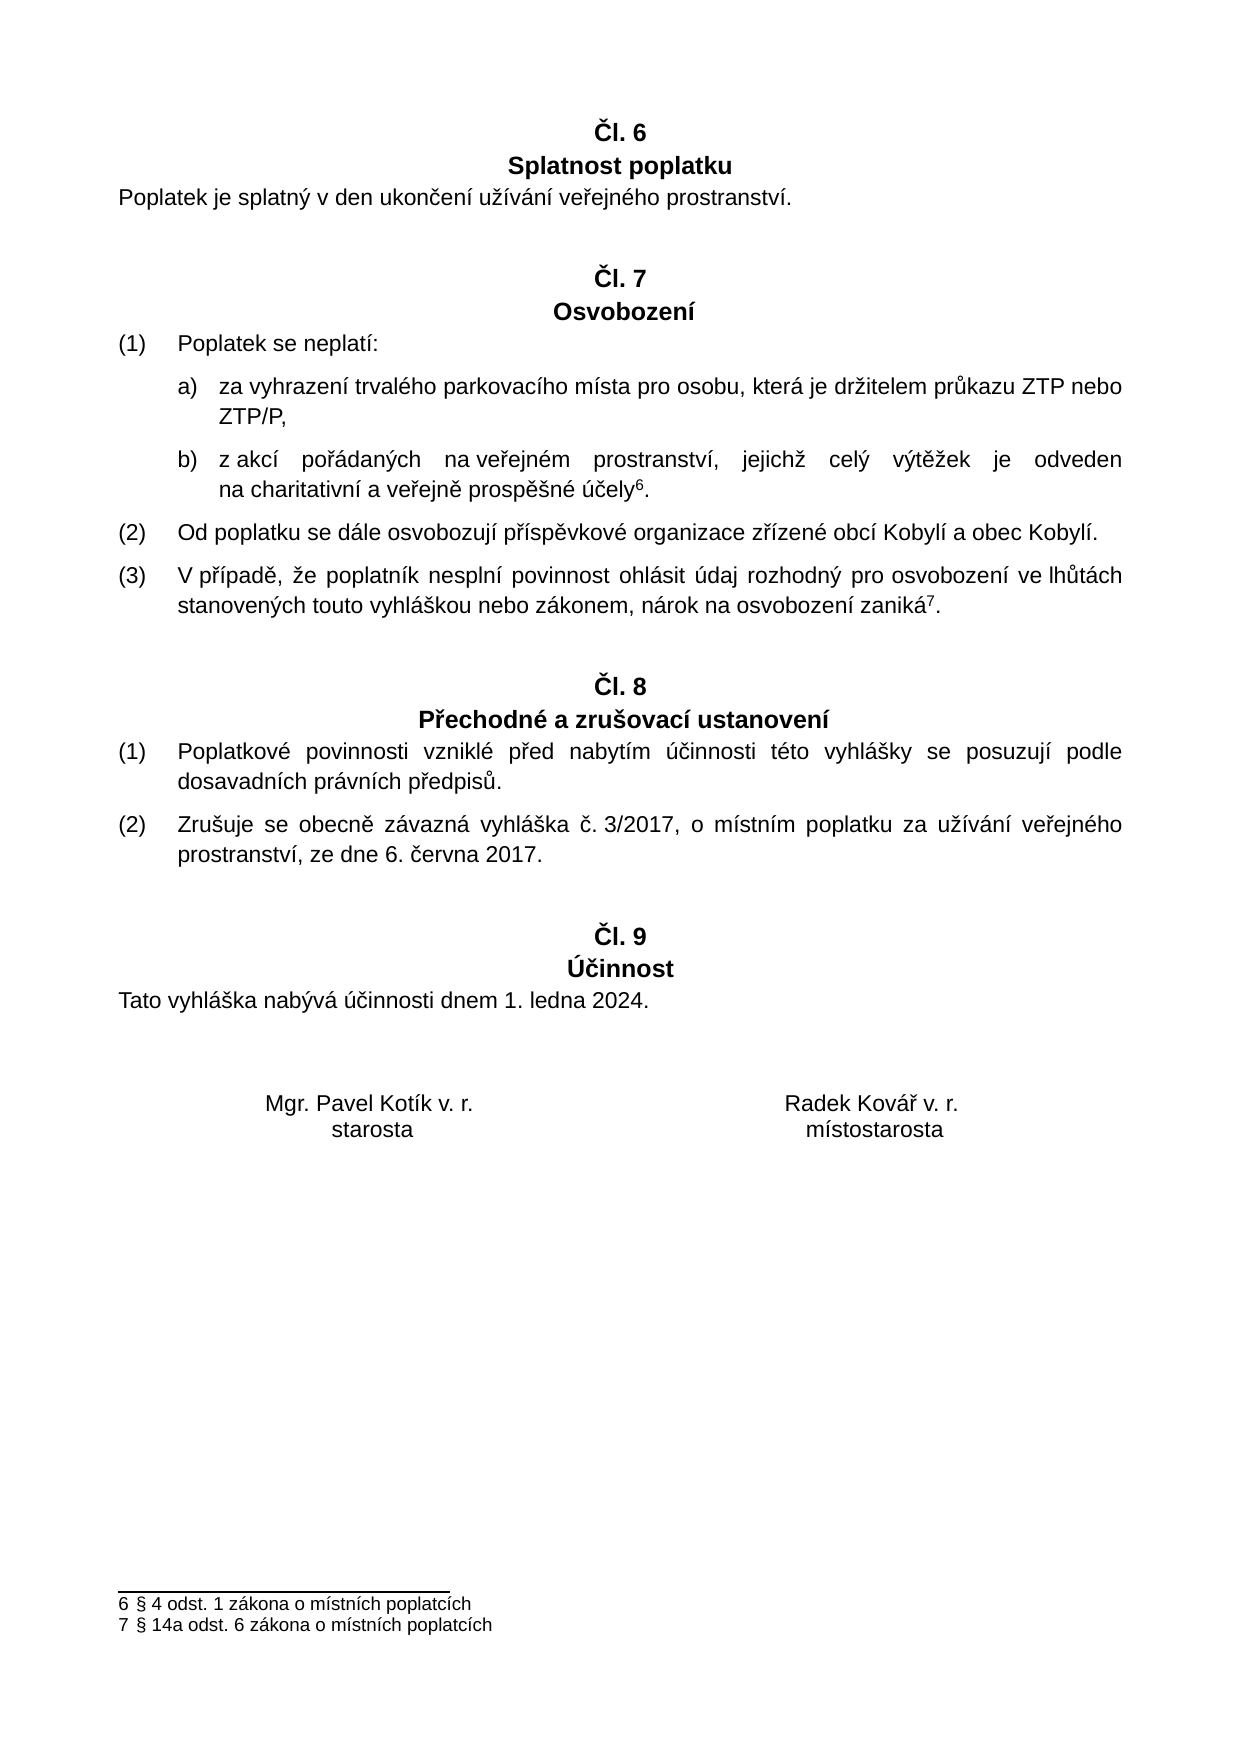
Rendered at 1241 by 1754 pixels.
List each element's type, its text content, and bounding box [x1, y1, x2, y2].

subtitle Čl. 6 Splatnost poplatku [118, 118, 1122, 180]
table_header Mgr. Pavel Kotík v. r. starosta [118, 1030, 620, 1148]
list § 14a odst. 6 zákona o místních poplatcích [118, 1614, 1122, 1635]
subtitle Čl. 8 Přechodné a zrušovací ustanovení [118, 672, 1122, 734]
text Poplatek je splatný v den ukončení užívání veřejného prostranství. [118, 184, 1122, 211]
list § 4 odst. 1 zákona o místních poplatcích [118, 1592, 1122, 1614]
list Poplatkové povinnosti vzniklé před nabytím účinnosti této vyhlášky se posuzují podle dosavadních právních předpisů. [118, 738, 1122, 795]
list V případě, že poplatník nesplní povinnost ohlásit údaj rozhodný pro osvobození ve lhůtách stanovených touto vyhláškou nebo zákonem, nárok na osvobození zaniká. [118, 562, 1122, 618]
table_cell [620, 1148, 1122, 1266]
subtitle Čl. 9 Účinnost [118, 921, 1122, 983]
table_cell [118, 1148, 620, 1266]
list Od poplatku se dále osvobozují příspěvkové organizace zřízené obcí Kobylí a obec Kobylí. [118, 519, 1122, 545]
text Tato vyhláška nabývá účinnosti dnem 1. ledna 2024. [118, 987, 1122, 1014]
subtitle Čl. 7 Osvobození [118, 264, 1122, 326]
list Poplatek se neplatí: [118, 330, 1122, 357]
table_header Radek Kovář v. r. místostarosta [620, 1030, 1122, 1148]
list z akcí pořádaných na veřejném prostranství, jejichž celý výtěžek je odveden na charitativní a veřejně prospěšné účely. [177, 446, 1122, 503]
list Zrušuje se obecně závazná vyhláška č. 3/2017, o místním poplatku za užívání veřejného prostranství, ze dne 6. června 2017. [118, 811, 1122, 868]
list za vyhrazení trvalého parkovacího místa pro osobu, která je držitelem průkazu ZTP nebo ZTP/P, [177, 373, 1122, 430]
